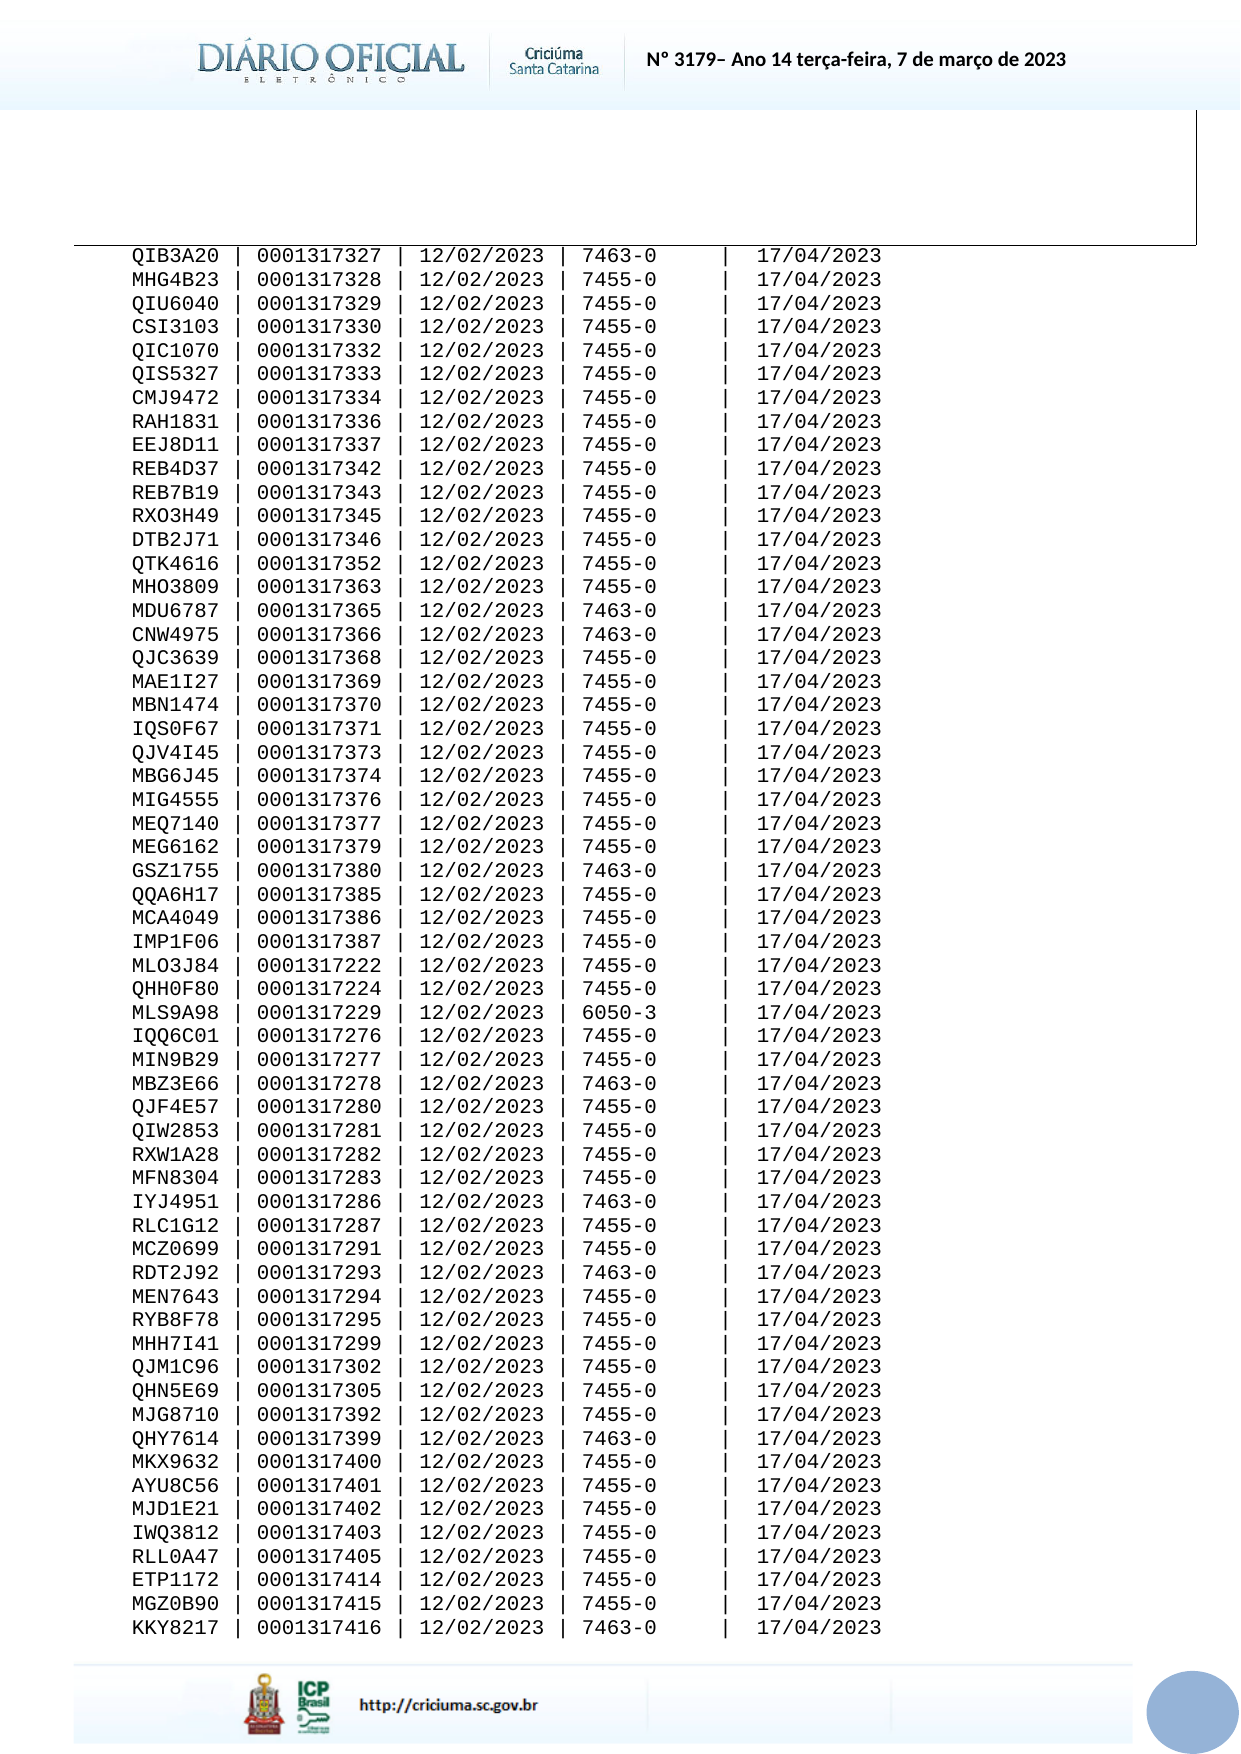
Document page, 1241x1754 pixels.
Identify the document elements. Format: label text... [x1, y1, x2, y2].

text QQA6H17 | 0001317385 | 12/02/2023 | 7455-0 | 17/04/2023 [44, 884, 1196, 907]
text RLC1G12 | 0001317287 | 12/02/2023 | 7455-0 | 17/04/2023 [44, 1215, 1196, 1238]
text MAE1I27 | 0001317369 | 12/02/2023 | 7455-0 | 17/04/2023 [44, 671, 1196, 694]
text QIC1070 | 0001317332 | 12/02/2023 | 7455-0 | 17/04/2023 [44, 340, 1196, 363]
text MHO3809 | 0001317363 | 12/02/2023 | 7455-0 | 17/04/2023 [44, 576, 1196, 600]
text MJD1E21 | 0001317402 | 12/02/2023 | 7455-0 | 17/04/2023 [44, 1498, 1196, 1522]
text QIB3A20 | 0001317327 | 12/02/2023 | 7463-0 | 17/04/2023 [44, 245, 1196, 269]
text MEG6162 | 0001317379 | 12/02/2023 | 7455-0 | 17/04/2023 [44, 836, 1196, 860]
text MGZ0B90 | 0001317415 | 12/02/2023 | 7455-0 | 17/04/2023 [44, 1593, 1196, 1617]
text GSZ1755 | 0001317380 | 12/02/2023 | 7463-0 | 17/04/2023 [44, 860, 1196, 884]
text MFN8304 | 0001317283 | 12/02/2023 | 7455-0 | 17/04/2023 [44, 1167, 1196, 1191]
text REB4D37 | 0001317342 | 12/02/2023 | 7455-0 | 17/04/2023 [44, 458, 1196, 482]
text IWQ3812 | 0001317403 | 12/02/2023 | 7455-0 | 17/04/2023 [44, 1522, 1196, 1546]
text MBG6J45 | 0001317374 | 12/02/2023 | 7455-0 | 17/04/2023 [44, 765, 1196, 789]
text QJM1C96 | 0001317302 | 12/02/2023 | 7455-0 | 17/04/2023 [44, 1357, 1196, 1380]
text MJG8710 | 0001317392 | 12/02/2023 | 7455-0 | 17/04/2023 [44, 1404, 1196, 1427]
text MBZ3E66 | 0001317278 | 12/02/2023 | 7463-0 | 17/04/2023 [44, 1073, 1196, 1096]
text AYU8C56 | 0001317401 | 12/02/2023 | 7455-0 | 17/04/2023 [44, 1475, 1196, 1498]
text MHG4B23 | 0001317328 | 12/02/2023 | 7455-0 | 17/04/2023 [44, 269, 1196, 292]
text CSI3103 | 0001317330 | 12/02/2023 | 7455-0 | 17/04/2023 [44, 316, 1196, 340]
text RAH1831 | 0001317336 | 12/02/2023 | 7455-0 | 17/04/2023 [44, 411, 1196, 434]
text QHY7614 | 0001317399 | 12/02/2023 | 7463-0 | 17/04/2023 [44, 1427, 1196, 1451]
text EEJ8D11 | 0001317337 | 12/02/2023 | 7455-0 | 17/04/2023 [44, 434, 1196, 458]
text CNW4975 | 0001317366 | 12/02/2023 | 7463-0 | 17/04/2023 [44, 623, 1196, 647]
text IQQ6C01 | 0001317276 | 12/02/2023 | 7455-0 | 17/04/2023 [44, 1026, 1196, 1049]
text MCA4049 | 0001317386 | 12/02/2023 | 7455-0 | 17/04/2023 [44, 907, 1196, 931]
text REB7B19 | 0001317343 | 12/02/2023 | 7455-0 | 17/04/2023 [44, 482, 1196, 505]
text RYB8F78 | 0001317295 | 12/02/2023 | 7455-0 | 17/04/2023 [44, 1309, 1196, 1333]
text MKX9632 | 0001317400 | 12/02/2023 | 7455-0 | 17/04/2023 [44, 1451, 1196, 1475]
text MLS9A98 | 0001317229 | 12/02/2023 | 6050-3 | 17/04/2023 [44, 1002, 1196, 1026]
text MEQ7140 | 0001317377 | 12/02/2023 | 7455-0 | 17/04/2023 [44, 813, 1196, 836]
text IMP1F06 | 0001317387 | 12/02/2023 | 7455-0 | 17/04/2023 [44, 931, 1196, 954]
text QIU6040 | 0001317329 | 12/02/2023 | 7455-0 | 17/04/2023 [44, 292, 1196, 316]
text RXW1A28 | 0001317282 | 12/02/2023 | 7455-0 | 17/04/2023 [44, 1144, 1196, 1167]
text QIS5327 | 0001317333 | 12/02/2023 | 7455-0 | 17/04/2023 [44, 363, 1196, 387]
text QTK4616 | 0001317352 | 12/02/2023 | 7455-0 | 17/04/2023 [44, 553, 1196, 576]
text RDT2J92 | 0001317293 | 12/02/2023 | 7463-0 | 17/04/2023 [44, 1262, 1196, 1286]
text QIW2853 | 0001317281 | 12/02/2023 | 7455-0 | 17/04/2023 [44, 1120, 1196, 1144]
text KKY8217 | 0001317416 | 12/02/2023 | 7463-0 | 17/04/2023 [44, 1617, 1196, 1640]
text MHH7I41 | 0001317299 | 12/02/2023 | 7455-0 | 17/04/2023 [44, 1333, 1196, 1357]
text QHH0F80 | 0001317224 | 12/02/2023 | 7455-0 | 17/04/2023 [44, 978, 1196, 1002]
text QJF4E57 | 0001317280 | 12/02/2023 | 7455-0 | 17/04/2023 [44, 1096, 1196, 1120]
text MIG4555 | 0001317376 | 12/02/2023 | 7455-0 | 17/04/2023 [44, 789, 1196, 813]
text ETP1172 | 0001317414 | 12/02/2023 | 7455-0 | 17/04/2023 [44, 1569, 1196, 1593]
text MCZ0699 | 0001317291 | 12/02/2023 | 7455-0 | 17/04/2023 [44, 1238, 1196, 1262]
text IQS0F67 | 0001317371 | 12/02/2023 | 7455-0 | 17/04/2023 [44, 718, 1196, 742]
text DTB2J71 | 0001317346 | 12/02/2023 | 7455-0 | 17/04/2023 [44, 529, 1196, 553]
text MDU6787 | 0001317365 | 12/02/2023 | 7463-0 | 17/04/2023 [44, 600, 1196, 623]
text QHN5E69 | 0001317305 | 12/02/2023 | 7455-0 | 17/04/2023 [44, 1380, 1196, 1404]
text RXO3H49 | 0001317345 | 12/02/2023 | 7455-0 | 17/04/2023 [44, 505, 1196, 529]
text MLO3J84 | 0001317222 | 12/02/2023 | 7455-0 | 17/04/2023 [44, 954, 1196, 978]
text IYJ4951 | 0001317286 | 12/02/2023 | 7463-0 | 17/04/2023 [44, 1191, 1196, 1215]
text MBN1474 | 0001317370 | 12/02/2023 | 7455-0 | 17/04/2023 [44, 694, 1196, 718]
text CMJ9472 | 0001317334 | 12/02/2023 | 7455-0 | 17/04/2023 [44, 387, 1196, 411]
text QJC3639 | 0001317368 | 12/02/2023 | 7455-0 | 17/04/2023 [44, 647, 1196, 671]
text MIN9B29 | 0001317277 | 12/02/2023 | 7455-0 | 17/04/2023 [44, 1049, 1196, 1073]
text RLL0A47 | 0001317405 | 12/02/2023 | 7455-0 | 17/04/2023 [44, 1546, 1196, 1569]
text QJV4I45 | 0001317373 | 12/02/2023 | 7455-0 | 17/04/2023 [44, 742, 1196, 765]
text MEN7643 | 0001317294 | 12/02/2023 | 7455-0 | 17/04/2023 [44, 1286, 1196, 1309]
